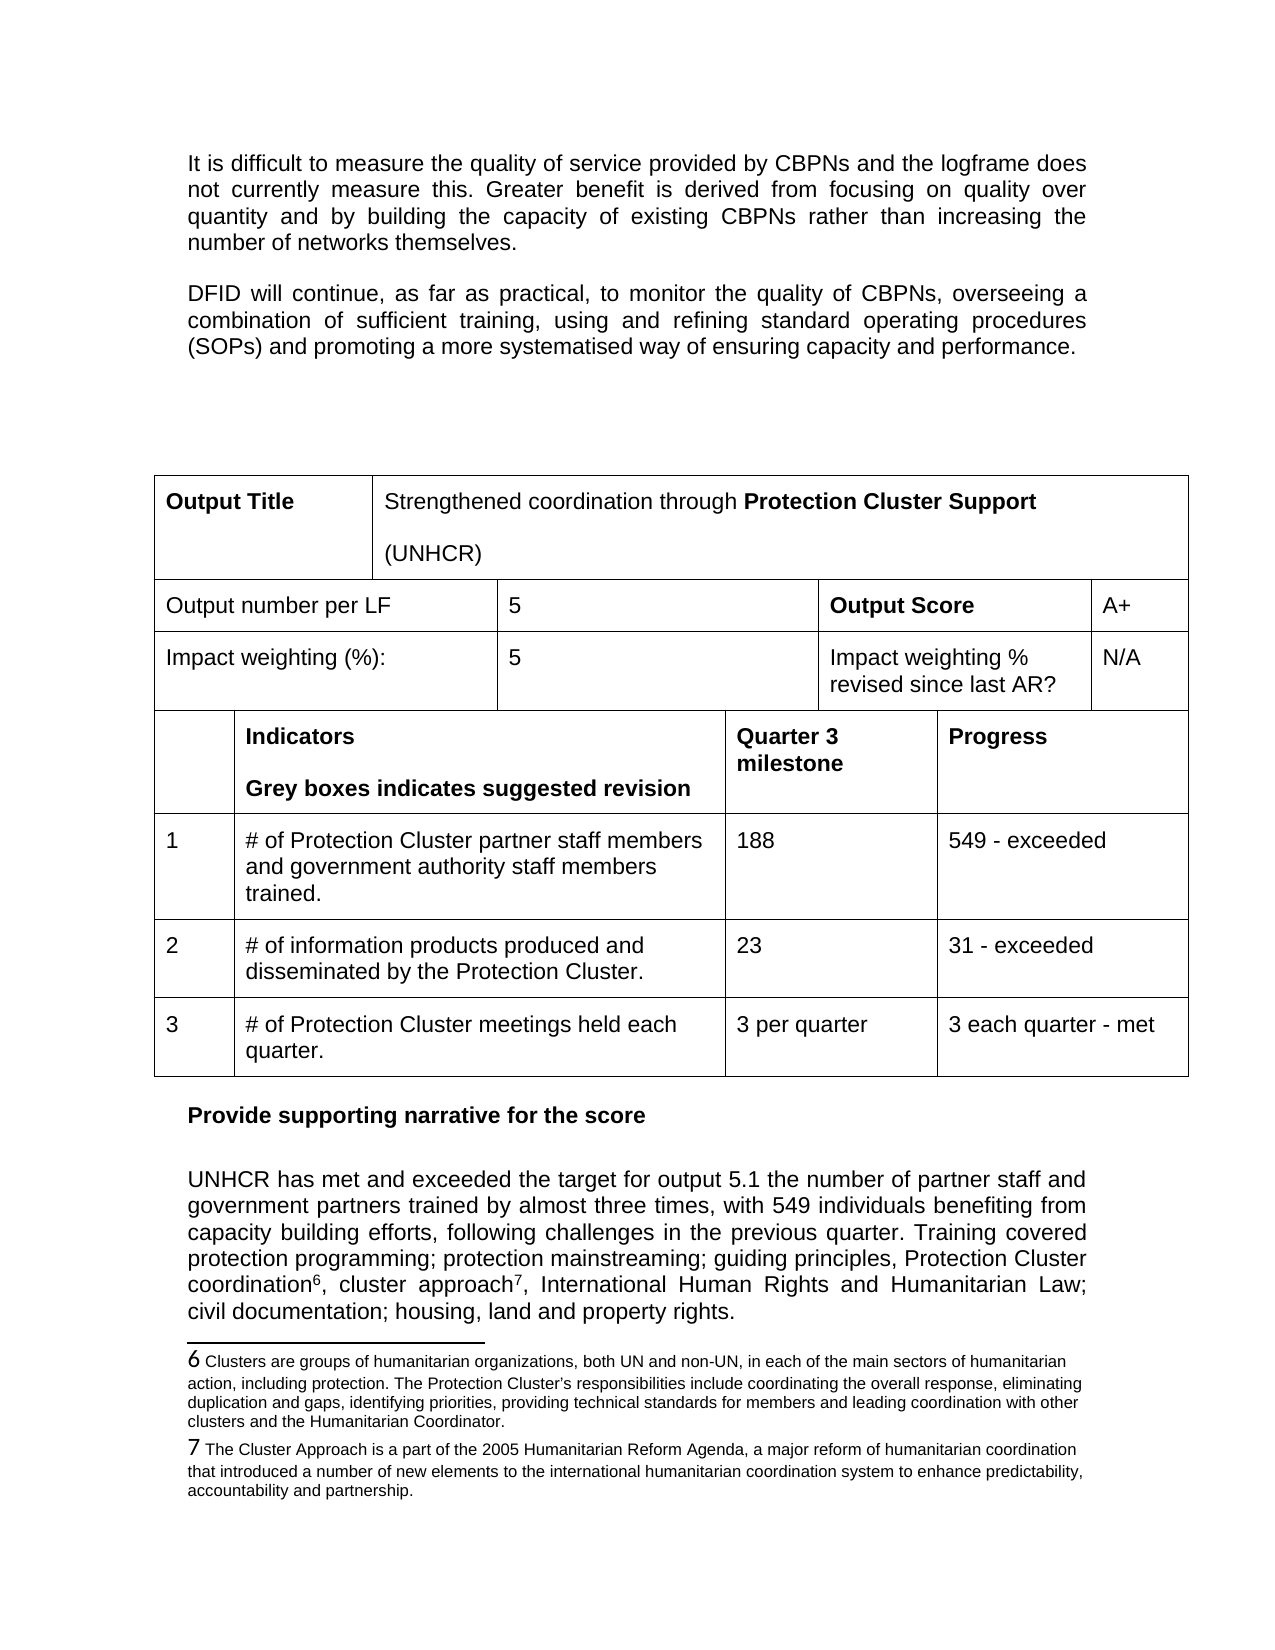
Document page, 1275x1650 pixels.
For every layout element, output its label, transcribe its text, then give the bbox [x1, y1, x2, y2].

table_cell 3 [155, 998, 234, 1076]
table_cell 549 - exceeded [938, 814, 1188, 918]
table_cell Impact weighting % revised since last AR? [819, 632, 1091, 709]
text Clusters are groups of humanitarian organizations, both UN and non-UN, in each of the main sectors of humanitarian action, including protection. The Protection Cluster’s responsibilities include coordinating the overall response, eliminating duplication and gaps, identifying priorities, providing technical standards for members and leading coordination with other clusters and the Humanitarian Coordinator. [187, 1343, 1087, 1431]
table_cell 5 [498, 580, 818, 631]
text It is difficult to measure the quality of service provided by CBPNs and the logframe does not currently measure this. Greater benefit is derived from focusing on quality over quantity and by building the capacity of existing CBPNs rather than increasing the number of networks themselves. [187, 150, 1087, 255]
table_cell Output Score [819, 580, 1091, 631]
table_cell Indicators Grey boxes indicates suggested revision [235, 711, 725, 813]
table_header Output Title [155, 476, 372, 578]
table_header Strengthened coordination through Protection Cluster Support (UNHCR) [373, 476, 1188, 578]
table_cell 5 [498, 632, 818, 709]
text The Cluster Approach is a part of the 2005 Humanitarian Reform Agenda, a major reform of humanitarian coordination that introduced a number of new elements to the international humanitarian coordination system to enhance predictability, accountability and partnership. [187, 1431, 1087, 1500]
table_cell 3 each quarter - met [938, 998, 1188, 1076]
table_cell 188 [726, 814, 937, 918]
table_cell 3 per quarter [726, 998, 937, 1076]
table_cell 31 - exceeded [938, 920, 1188, 997]
table_cell [155, 711, 234, 813]
table_cell Output number per LF [155, 580, 497, 631]
text UNHCR has met and exceeded the target for output 5.1 the number of partner staff and government partners trained by almost three times, with 549 individuals benefiting from capacity building efforts, following challenges in the previous quarter. Training covered protection programming; protection mainstreaming; guiding principles, Protection Cluster coordination, cluster approach, International Human Rights and Humanitarian Law; civil documentation; housing, land and property rights. [187, 1166, 1087, 1324]
text DFID will continue, as far as practical, to monitor the quality of CBPNs, overseeing a combination of sufficient training, using and refining standard operating procedures (SOPs) and promoting a more systematised way of ensuring capacity and performance. [187, 280, 1087, 359]
table_cell 1 [155, 814, 234, 918]
table_cell Quarter 3 milestone [726, 711, 937, 813]
table_cell Impact weighting (%): [155, 632, 497, 709]
table_cell 2 [155, 920, 234, 997]
text Provide supporting narrative for the score [187, 1102, 1087, 1128]
table_cell Progress [938, 711, 1188, 813]
table_cell # of Protection Cluster meetings held each quarter. [235, 998, 725, 1076]
table_cell A+ [1092, 580, 1188, 631]
table_cell # of Protection Cluster partner staff members and government authority staff members trained. [235, 814, 725, 918]
table_cell N/A [1092, 632, 1188, 709]
table_cell # of information products produced and disseminated by the Protection Cluster. [235, 920, 725, 997]
table_cell 23 [726, 920, 937, 997]
